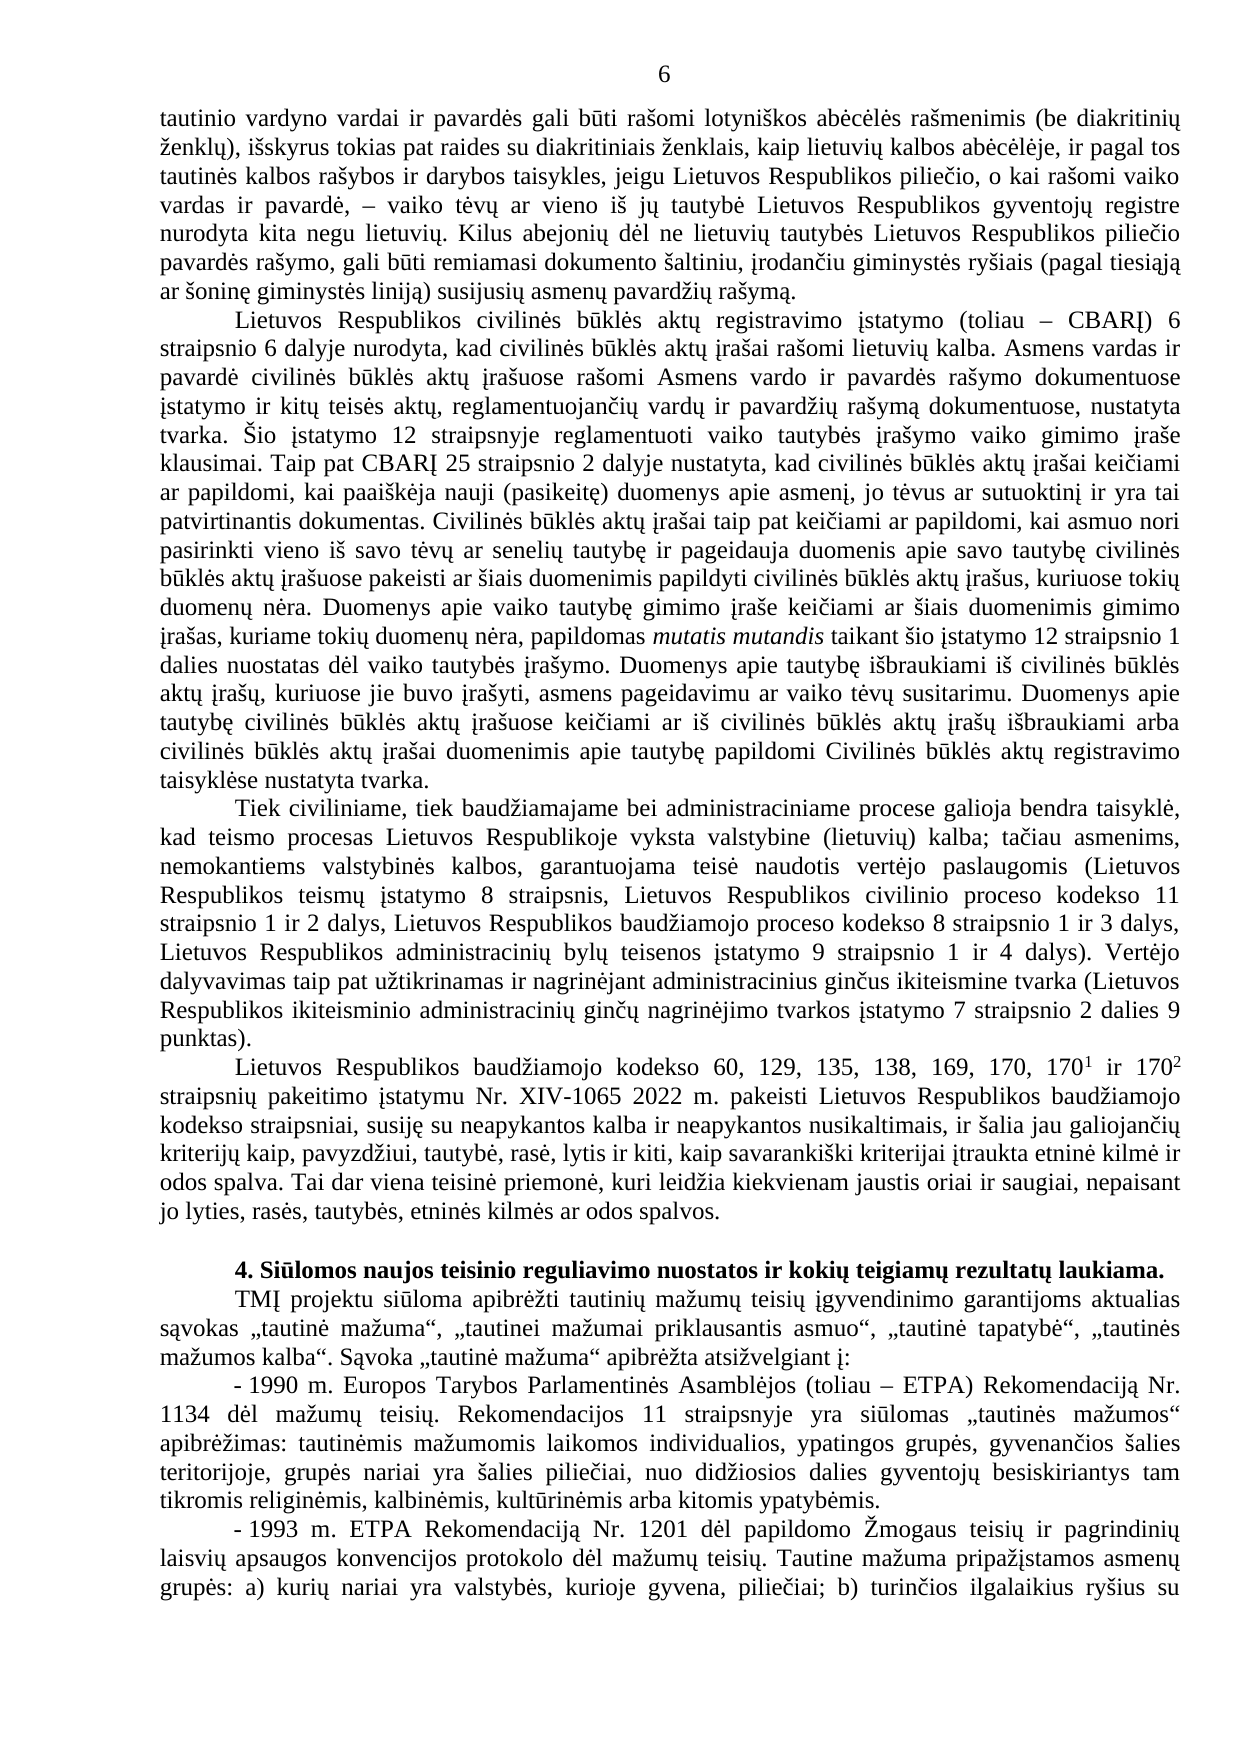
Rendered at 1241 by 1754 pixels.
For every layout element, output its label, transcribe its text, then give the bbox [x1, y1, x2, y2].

text TMĮ projektu siūloma apibrėžti tautinių mažumų teisių įgyvendinimo garantijoms aktualias sąvokas „tautinė mažuma“, „tautinei mažumai priklausantis asmuo“, „tautinė tapatybė“, „tautinės mažumos kalba“. Sąvoka „tautinė mažuma“ apibrėžta atsižvelgiant į: [159, 1284, 1181, 1370]
text Tiek civiliniame, tiek baudžiamajame bei administraciniame procese galioja bendra taisyklė, kad teismo procesas Lietuvos Respublikoje vyksta valstybine (lietuvių) kalba; tačiau asmenims, nemokantiems valstybinės kalbos, garantuojama teisė naudotis vertėjo paslaugomis (Lietuvos Respublikos teismų įstatymo 8 straipsnis, Lietuvos Respublikos civilinio proceso kodekso 11 straipsnio 1 ir 2 dalys, Lietuvos Respublikos baudžiamojo proceso kodekso 8 straipsnio 1 ir 3 dalys, Lietuvos Respublikos administracinių bylų teisenos įstatymo 9 straipsnio 1 ir 4 dalys). Vertėjo dalyvavimas taip pat užtikrinamas ir nagrinėjant administracinius ginčus ikiteismine tvarka (Lietuvos Respublikos ikiteisminio administracinių ginčų nagrinėjimo tvarkos įstatymo 7 straipsnio 2 dalies 9 punktas). [159, 793, 1181, 1052]
text - 1990 m. Europos Tarybos Parlamentinės Asamblėjos (toliau – ETPA) Rekomendaciją Nr. 1134 dėl mažumų teisių. Rekomendacijos 11 straipsnyje yra siūlomas „tautinės mažumos“ apibrėžimas: tautinėmis mažumomis laikomos individualios, ypatingos grupės, gyvenančios šalies teritorijoje, grupės nariai yra šalies piliečiai, nuo didžiosios dalies gyventojų besiskiriantys tam tikromis religinėmis, kalbinėmis, kultūrinėmis arba kitomis ypatybėmis. [159, 1370, 1181, 1514]
text Lietuvos Respublikos civilinės būklės aktų registravimo įstatymo (toliau – CBARĮ) 6 straipsnio 6 dalyje nurodyta, kad civilinės būklės aktų įrašai rašomi lietuvių kalba. Asmens vardas ir pavardė civilinės būklės aktų įrašuose rašomi Asmens vardo ir pavardės rašymo dokumentuose įstatymo ir kitų teisės aktų, reglamentuojančių vardų ir pavardžių rašymą dokumentuose, nustatyta tvarka. Šio įstatymo 12 straipsnyje reglamentuoti vaiko tautybės įrašymo vaiko gimimo įraše klausimai. Taip pat CBARĮ 25 straipsnio 2 dalyje nustatyta, kad civilinės būklės aktų įrašai keičiami ar papildomi, kai paaiškėja nauji (pasikeitę) duomenys apie asmenį, jo tėvus ar sutuoktinį ir yra tai patvirtinantis dokumentas. Civilinės būklės aktų įrašai taip pat keičiami ar papildomi, kai asmuo nori pasirinkti vieno iš savo tėvų ar senelių tautybę ir pageidauja duomenis apie savo tautybę civilinės būklės aktų įrašuose pakeisti ar šiais duomenimis papildyti civilinės būklės aktų įrašus, kuriuose tokių duomenų nėra. Duomenys apie vaiko tautybę gimimo įraše keičiami ar šiais duomenimis gimimo įrašas, kuriame tokių duomenų nėra, papildomas mutatis mutandis taikant šio įstatymo 12 straipsnio 1 dalies nuostatas dėl vaiko tautybės įrašymo. Duomenys apie tautybę išbraukiami iš civilinės būklės aktų įrašų, kuriuose jie buvo įrašyti, asmens pageidavimu ar vaiko tėvų susitarimu. Duomenys apie tautybę civilinės būklės aktų įrašuose keičiami ar iš civilinės būklės aktų įrašų išbraukiami arba civilinės būklės aktų įrašai duomenimis apie tautybę papildomi Civilinės būklės aktų registravimo taisyklėse nustatyta tvarka. [159, 305, 1181, 793]
text tautinio vardyno vardai ir pavardės gali būti rašomi lotyniškos abėcėlės rašmenimis (be diakritinių ženklų), išskyrus tokias pat raides su diakritiniais ženklais, kaip lietuvių kalbos abėcėlėje, ir pagal tos tautinės kalbos rašybos ir darybos taisykles, jeigu Lietuvos Respublikos piliečio, o kai rašomi vaiko vardas ir pavardė, ‒ vaiko tėvų ar vieno iš jų tautybė Lietuvos Respublikos gyventojų registre nurodyta kita negu lietuvių. Kilus abejonių dėl ne lietuvių tautybės Lietuvos Respublikos piliečio pavardės rašymo, gali būti remiamasi dokumento šaltiniu, įrodančiu giminystės ryšiais (pagal tiesiąją ar šoninę giminystės liniją) susijusių asmenų pavardžių rašymą. [159, 103, 1181, 305]
text 4. Siūlomos naujos teisinio reguliavimo nuostatos ir kokių teigiamų rezultatų laukiama. [159, 1255, 1181, 1284]
text Lietuvos Respublikos baudžiamojo kodekso 60, 129, 135, 138, 169, 170, 1701 ir 1702 straipsnių pakeitimo įstatymu Nr. XIV-1065 2022 m. pakeisti Lietuvos Respublikos baudžiamojo kodekso straipsniai, susiję su neapykantos kalba ir neapykantos nusikaltimais, ir šalia jau galiojančių kriterijų kaip, pavyzdžiui, tautybė, rasė, lytis ir kiti, kaip savarankiški kriterijai įtraukta etninė kilmė ir odos spalva. Tai dar viena teisinė priemonė, kuri leidžia kiekvienam jaustis oriai ir saugiai, nepaisant jo lyties, rasės, tautybės, etninės kilmės ar odos spalvos. [159, 1052, 1181, 1225]
text - 1993 m. ETPA Rekomendaciją Nr. 1201 dėl papildomo Žmogaus teisių ir pagrindinių laisvių apsaugos konvencijos protokolo dėl mažumų teisių. Tautine mažuma pripažįstamos asmenų grupės: a) kurių nariai yra valstybės, kurioje gyvena, piliečiai; b) turinčios ilgalaikius ryšius su [159, 1514, 1181, 1600]
